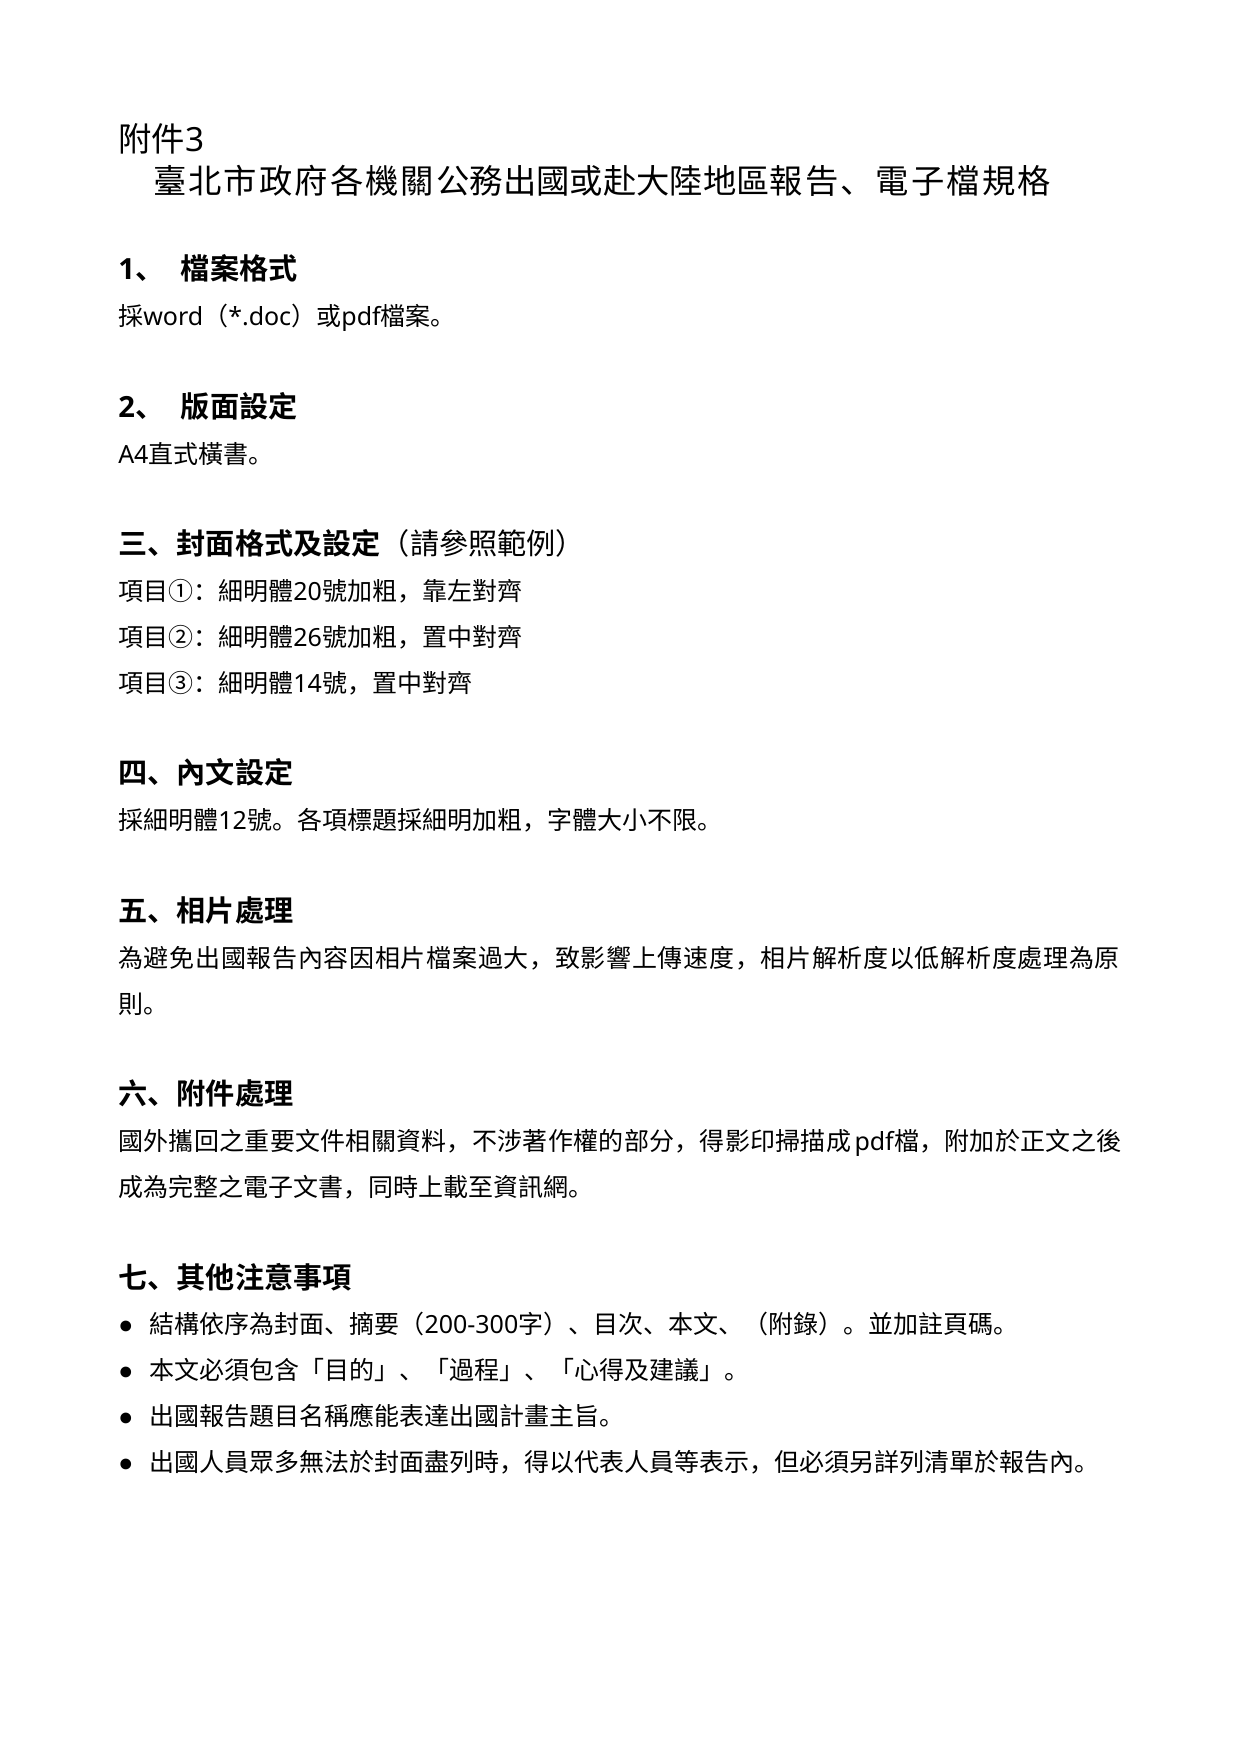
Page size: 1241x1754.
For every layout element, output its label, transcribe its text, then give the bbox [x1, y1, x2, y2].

list 版面設定 [118, 381, 1122, 426]
list 出國報告題目名稱應能表達出國計畫主旨。 [118, 1389, 1122, 1435]
text 五、相片處理 [118, 885, 1122, 931]
text 臺北市政府各機關公務出國或赴大陸地區報告、電子檔規格 [118, 160, 1122, 201]
text 四、內文設定 [118, 747, 1122, 793]
list 檔案格式 [118, 243, 1122, 289]
text 三、封面格式及設定（請參照範例） [118, 518, 1122, 564]
text 六、附件處理 [118, 1068, 1122, 1114]
text A4直式橫書。 [118, 426, 1122, 472]
text 採細明體12號。各項標題採細明加粗，字體大小不限。 [118, 793, 1122, 839]
text 七、其他注意事項 [118, 1251, 1122, 1297]
text 項目③：細明體14號，置中對齊 [118, 656, 1122, 701]
list 出國人員眾多無法於封面盡列時，得以代表人員等表示，但必須另詳列清單於報告內。 [118, 1435, 1122, 1481]
list 結構依序為封面、摘要（200-300字）、目次、本文、（附錄）。並加註頁碼。 [118, 1297, 1122, 1343]
text 採word（*.doc）或pdf檔案。 [118, 289, 1122, 335]
text 為避免出國報告內容因相片檔案過大，致影響上傳速度，相片解析度以低解析度處理為原則。 [118, 931, 1122, 1022]
text 項目②：細明體26號加粗，置中對齊 [118, 610, 1122, 656]
text 附件3 [118, 118, 1122, 160]
list 本文必須包含「目的」、「過程」、「心得及建議」。 [118, 1343, 1122, 1389]
text 國外攜回之重要文件相關資料，不涉著作權的部分，得影印掃描成pdf檔，附加於正文之後成為完整之電子文書，同時上載至資訊網。 [118, 1114, 1122, 1206]
text 項目①：細明體20號加粗，靠左對齊 [118, 564, 1122, 610]
